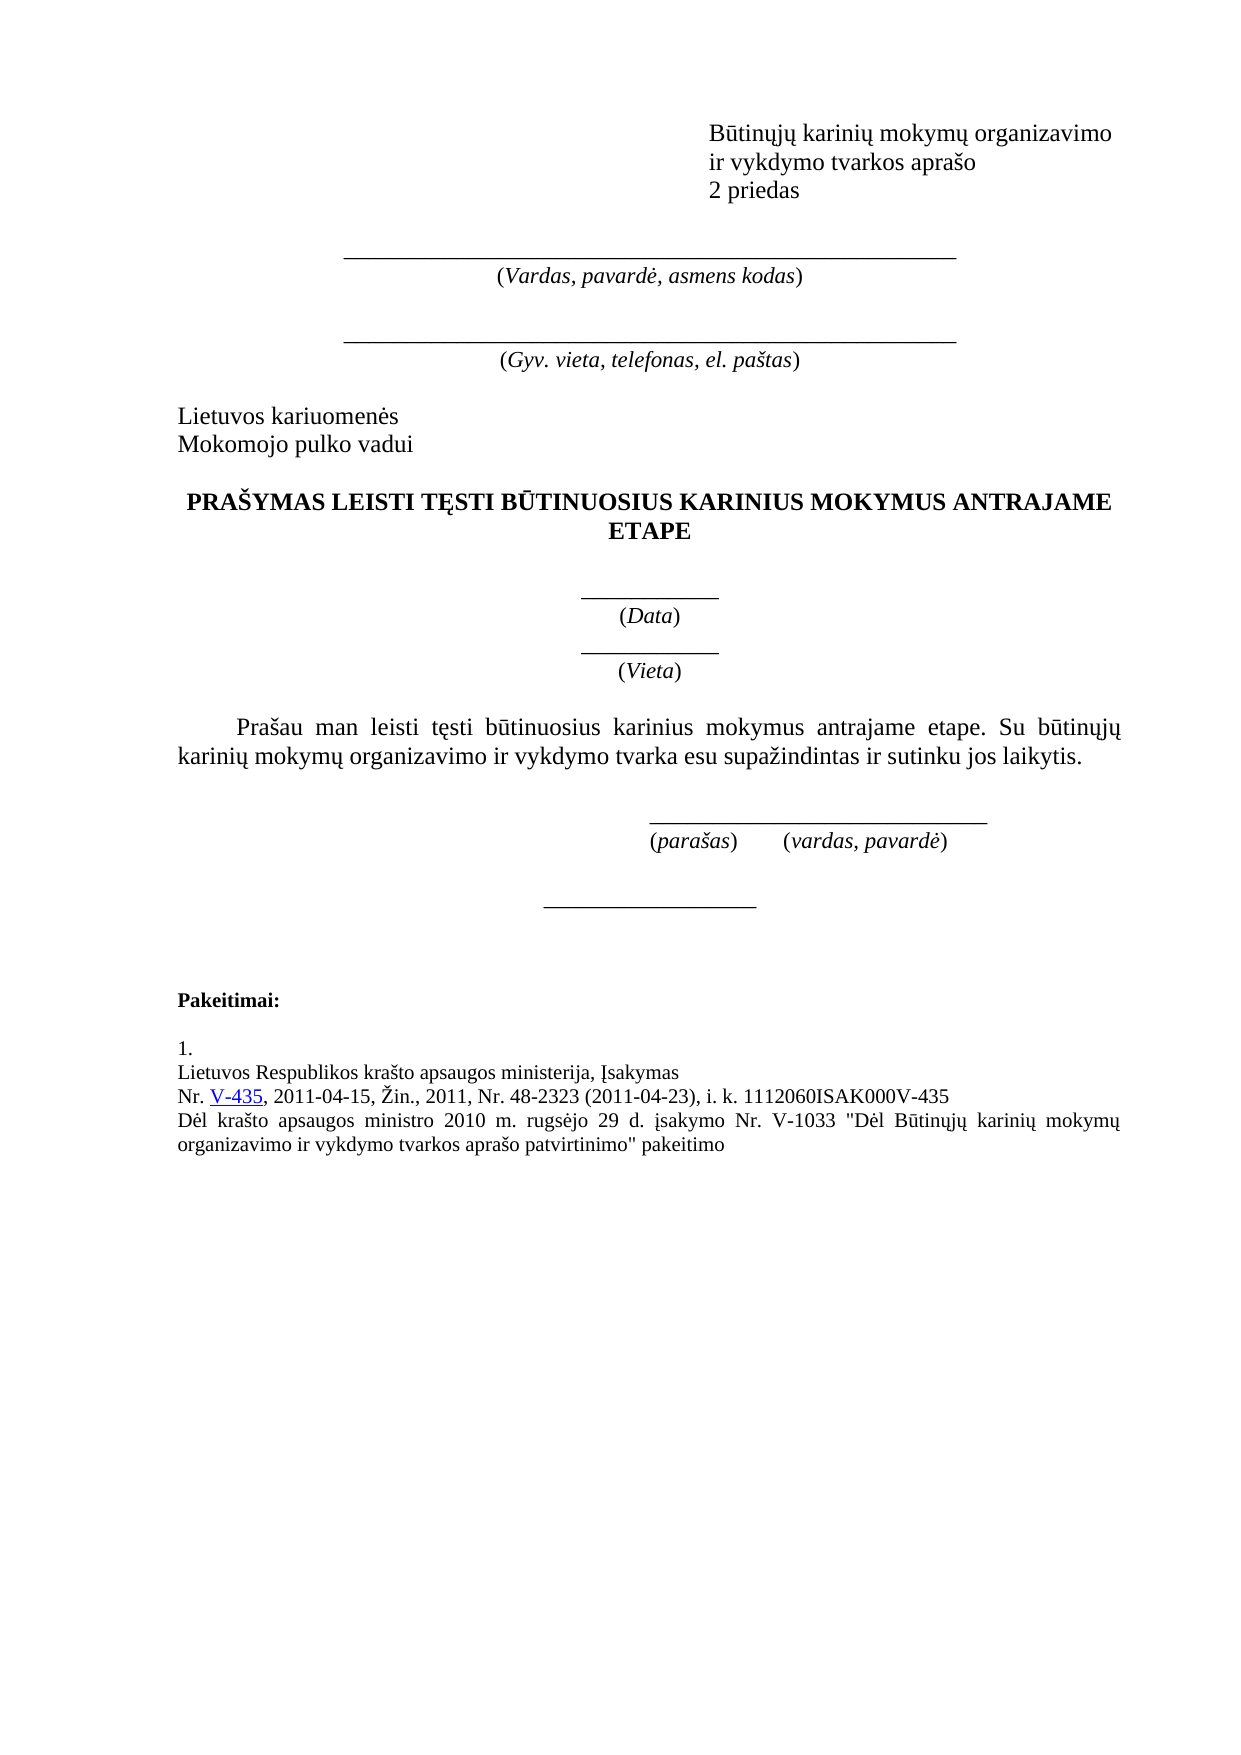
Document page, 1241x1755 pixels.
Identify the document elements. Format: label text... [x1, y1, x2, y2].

text Mokomojo pulko vadui [177, 429, 1122, 458]
text ir vykdymo tvarkos aprašo [177, 147, 1122, 176]
text Lietuvos Respublikos krašto apsaugos ministerija, Įsakymas [177, 1060, 1122, 1084]
text Pakeitimai: [177, 988, 1122, 1012]
text (Data) [177, 602, 1122, 628]
text _________________________________________________ [177, 317, 1122, 346]
text (parašas) (vardas, pavardė) [649, 827, 1122, 854]
text Lietuvos kariuomenės [177, 401, 1122, 429]
text ___________ [177, 573, 1122, 602]
text ___________ [177, 628, 1122, 657]
text (Gyv. vieta, telefonas, el. paštas) [177, 346, 1122, 372]
text Dėl krašto apsaugos ministro 2010 m. rugsėjo 29 d. įsakymo Nr. V-1033 "Dėl Būtinųjų karinių mokymų organizavimo ir vykdymo tvarkos aprašo patvirtinimo" pakeitimo [177, 1108, 1122, 1156]
text Nr. V-435, 2011-04-15, Žin., 2011, Nr. 48-2323 (2011-04-23), i. k. 1112060ISAK000V-435 [177, 1084, 1122, 1108]
text (Vieta) [177, 657, 1122, 683]
text _________________________________________________ [177, 233, 1122, 262]
text _________________ [177, 882, 1122, 911]
text Prašau man leisti tęsti būtinuosius karinius mokymus antrajame etape. Su būtinųjų karinių mokymų organizavimo ir vykdymo tvarka esu supažindintas ir sutinku jos laikytis. [177, 712, 1122, 770]
text Būtinųjų karinių mokymų organizavimo [709, 118, 1122, 147]
text ___________________________ [649, 798, 1122, 827]
text (Vardas, pavardė, asmens kodas) [177, 262, 1122, 288]
text 2 priedas [177, 176, 1122, 204]
text 1. [177, 1036, 1122, 1060]
text PRAŠYMAS LEISTI TĘSTI BŪTINUOSIUS KARINIUS MOKYMUS ANTRAJAME ETAPE [177, 487, 1122, 544]
